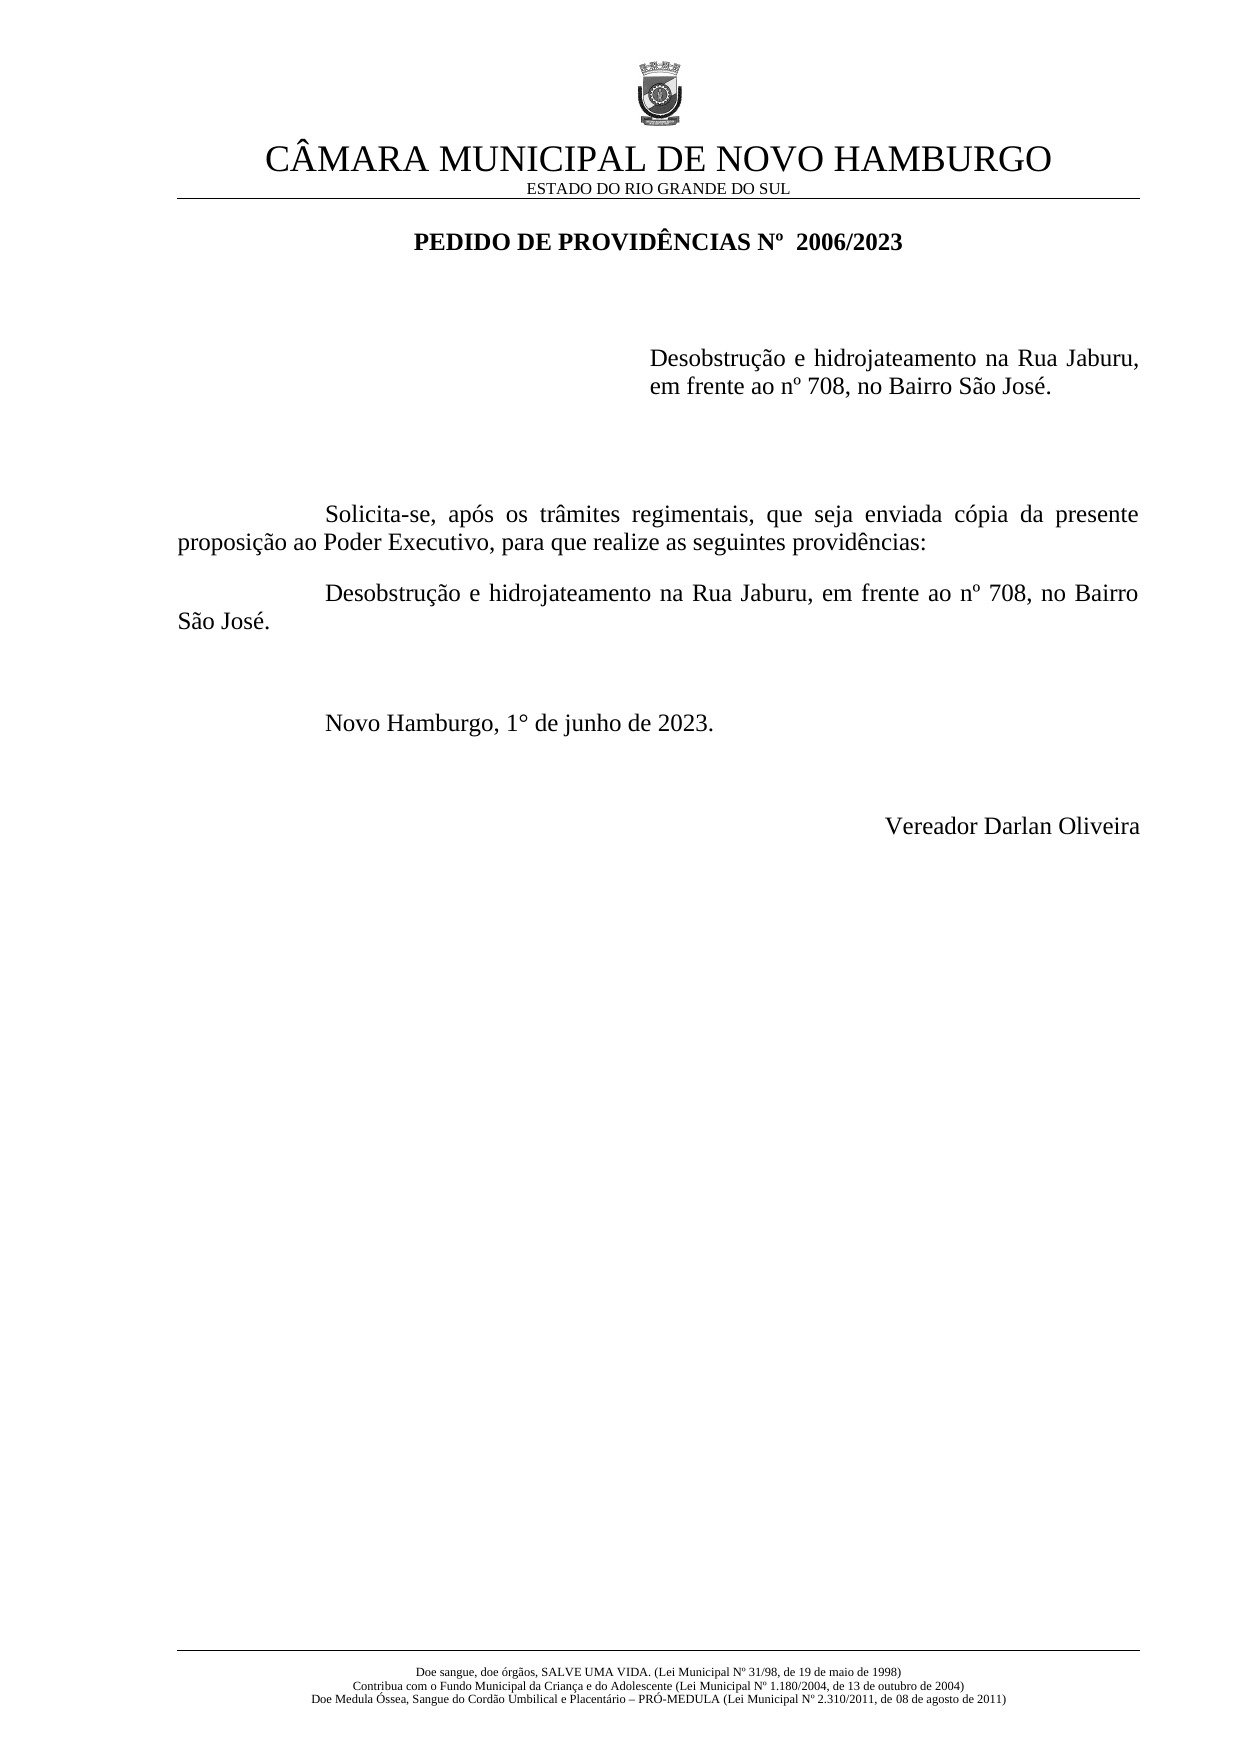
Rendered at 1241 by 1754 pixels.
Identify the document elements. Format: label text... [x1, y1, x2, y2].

text Vereador Darlan Oliveira [177, 812, 1140, 840]
text Desobstrução e hidrojateamento na Rua Jaburu, em frente ao nº 708, no Bairro São José. [177, 579, 1140, 635]
text Solicita-se, após os trâmites regimentais, que seja enviada cópia da presente proposição ao Poder Executivo, para que realize as seguintes providências: [177, 500, 1140, 556]
text PEDIDO DE PROVIDÊNCIAS Nº 2006/2023 [177, 228, 1140, 256]
text Desobstrução e hidrojateamento na Rua Jaburu, em frente ao nº 708, no Bairro São José. [649, 344, 1140, 400]
text Novo Hamburgo, 1° de junho de 2023. [177, 709, 1140, 737]
